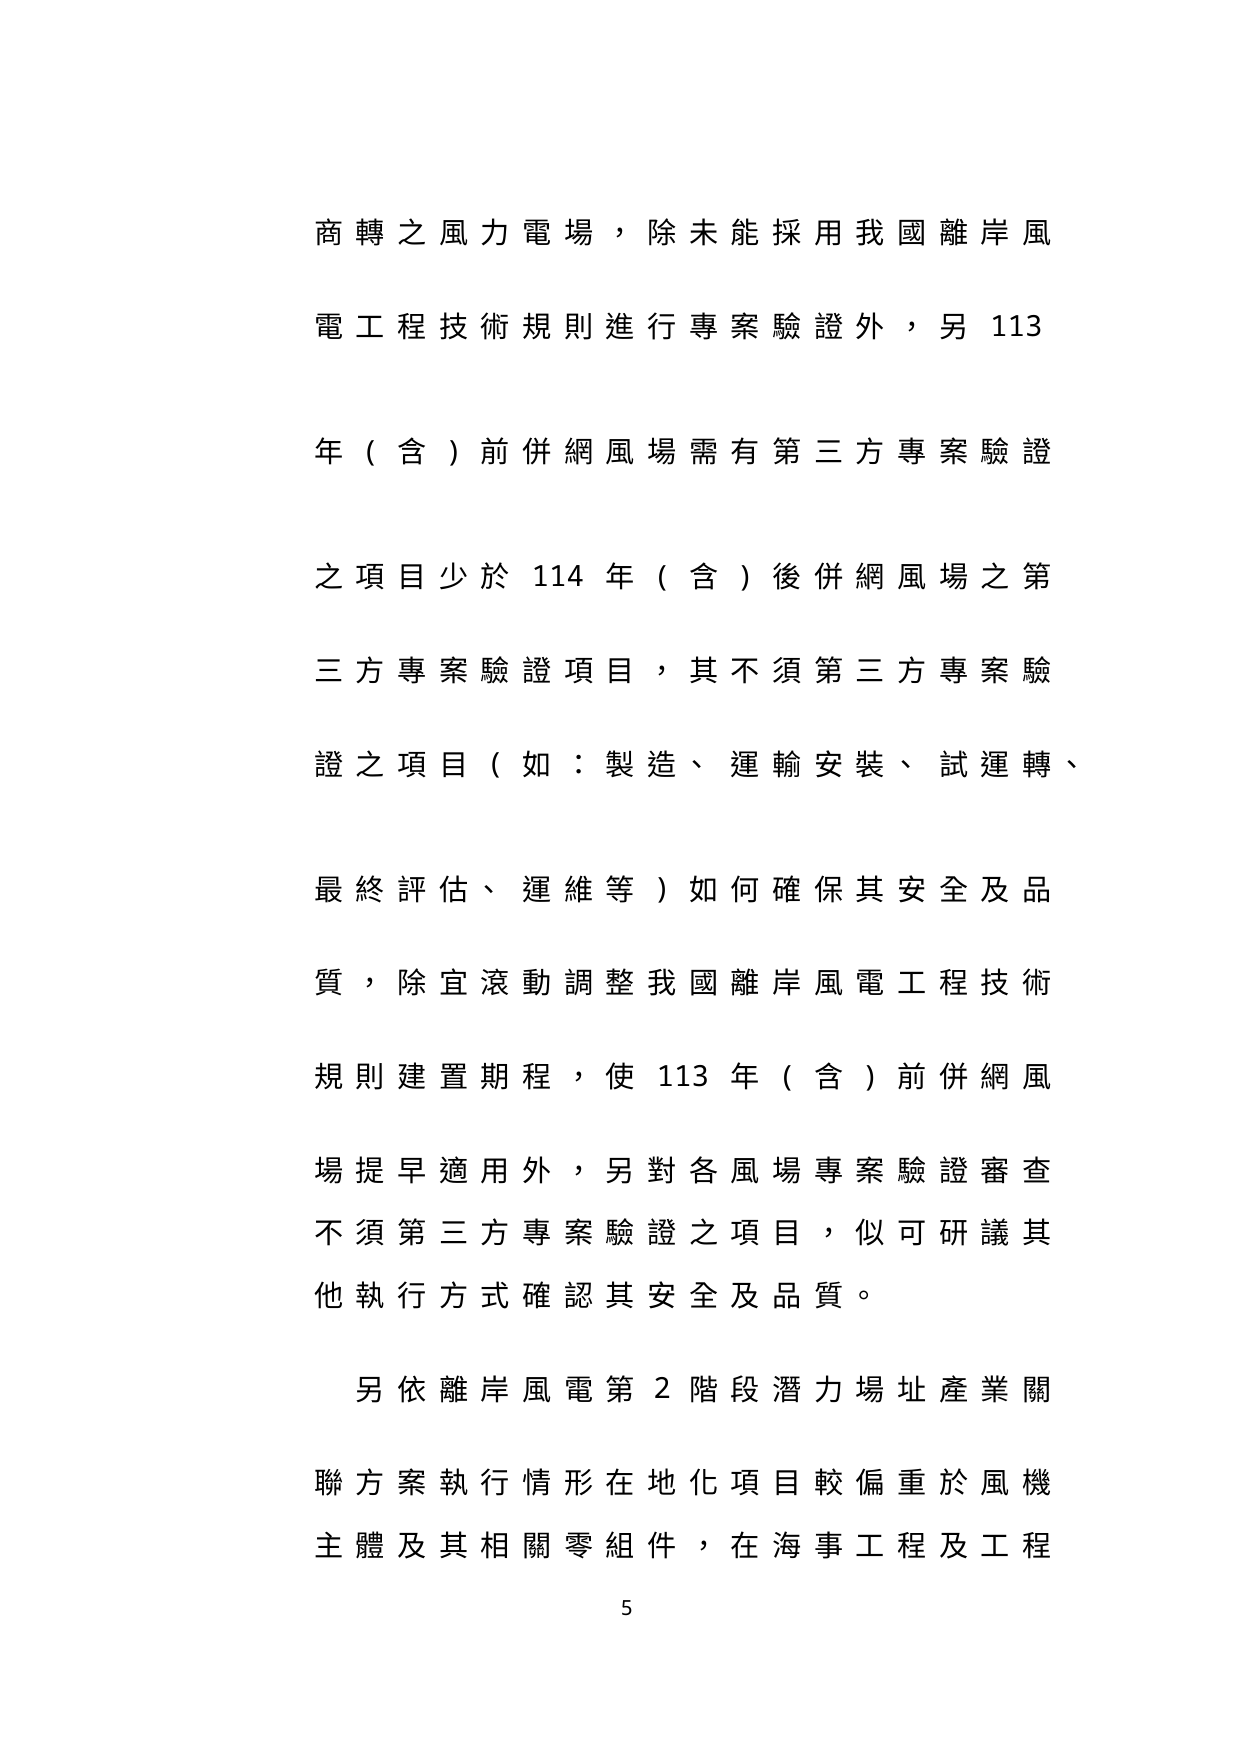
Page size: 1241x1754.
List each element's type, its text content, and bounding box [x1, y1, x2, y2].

text 另依離岸風電第2階段潛力場址產業關聯方案執行情形在地化項目較偏重於風機主體及其相關零組件，在海事工程及工程 [271, 1314, 1058, 1564]
text 惟預期於113年底累計已有海洋風場等風場併網商轉，合計裝置容量3,544MW，若依上揭規劃期程則至113年度(含)併網商轉之風力電場，除未能採用我國離岸風電工程技術規則進行專案驗證外，另113年(含)前併網風場需有第三方專案驗證之項目少於114年(含)後併網風場之第三方專案驗證項目，其不須第三方專案驗證之項目(如：製造、運輸安裝、試運轉、最終評估、運維等)如何確保其安全及品質，除宜滾動調整我國離岸風電工程技術規則建置期程，使113年(含)前併網風場提早適用外，另對各風場專案驗證審查不須第三方專案驗證之項目，似可研議其他執行方式確認其安全及品質。 [271, 189, 1058, 1314]
